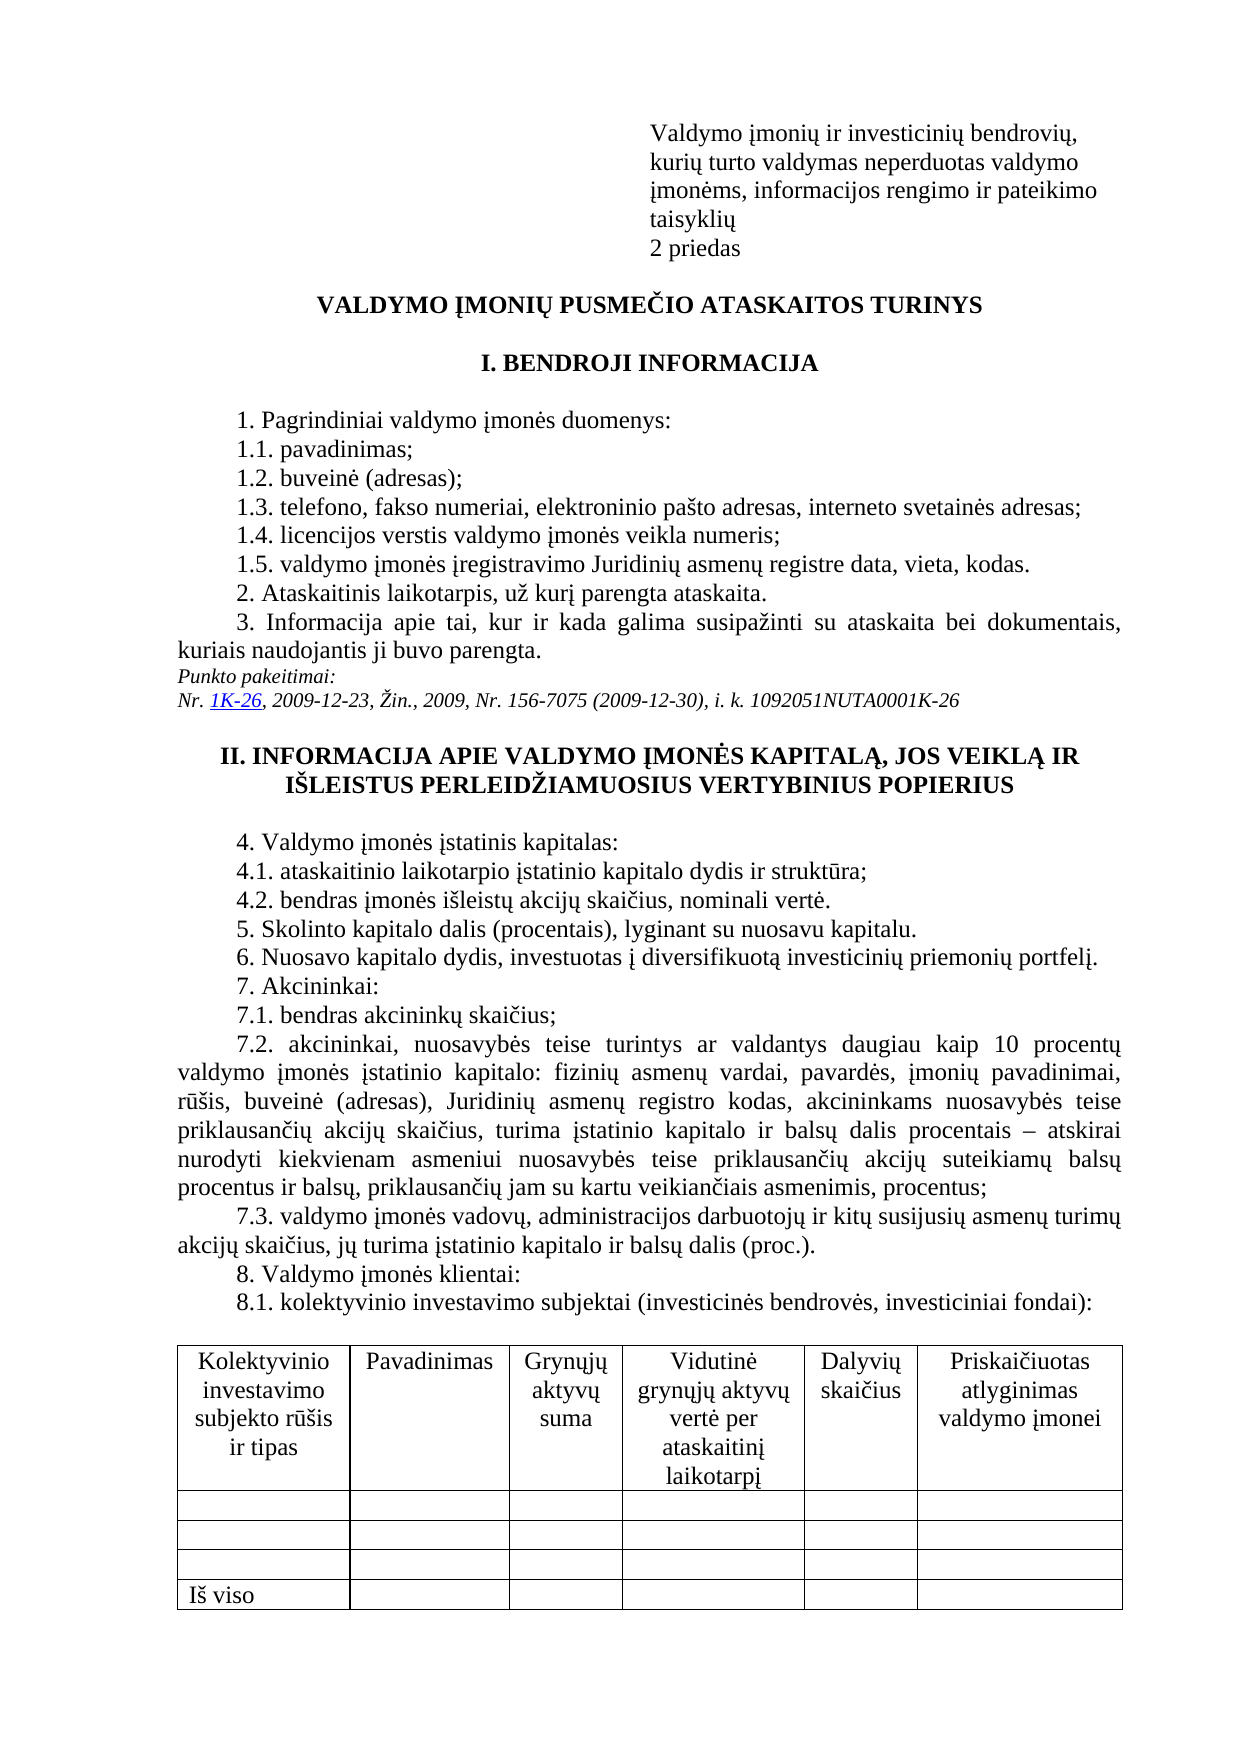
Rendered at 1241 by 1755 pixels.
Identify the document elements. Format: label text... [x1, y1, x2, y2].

table_header Priskaičiuotas atlyginimas valdymo įmonei [918, 1346, 1122, 1490]
text 7. Akcininkai: [177, 971, 1122, 1000]
text 4.2. bendras įmonės išleistų akcijų skaičius, nominali vertė. [177, 885, 1122, 914]
text 1.5. valdymo įmonės įregistravimo Juridinių asmenų registre data, vieta, kodas. [177, 549, 1122, 578]
text 1.1. pavadinimas; [177, 434, 1122, 463]
table_cell [510, 1521, 622, 1549]
table_cell [805, 1580, 917, 1609]
text 8. Valdymo įmonės klientai: [177, 1259, 1122, 1287]
table_cell [351, 1580, 509, 1609]
table_cell [805, 1491, 917, 1519]
text kurių turto valdymas neperduotas valdymo [649, 147, 1122, 176]
text 1. Pagrindiniai valdymo įmonės duomenys: [177, 406, 1122, 434]
text 7.3. valdymo įmonės vadovų, administracijos darbuotojų ir kitų susijusių asmenų turimų akcijų skaičius, jų turima įstatinio kapitalo ir balsų dalis (proc.). [177, 1201, 1122, 1259]
text 2. Ataskaitinis laikotarpis, už kurį parengta ataskaita. [177, 578, 1122, 607]
text 2 priedas [649, 233, 1122, 262]
table_cell [918, 1580, 1122, 1609]
table_cell [623, 1521, 804, 1549]
table_cell [623, 1580, 804, 1609]
table_cell [623, 1550, 804, 1579]
text 5. Skolinto kapitalo dalis (procentais), lyginant su nuosavu kapitalu. [177, 914, 1122, 942]
table_header Vidutinė grynųjų aktyvų vertė per ataskaitinį laikotarpį [623, 1346, 804, 1490]
table_cell [918, 1521, 1122, 1549]
text VALDYMO ĮMONIŲ PUSMEČIO ATASKAITOS TURINYS [177, 291, 1122, 319]
table_cell [178, 1550, 349, 1579]
text Valdymo įmonių ir investicinių bendrovių, [649, 118, 1122, 147]
text Nr. 1K-26, 2009-12-23, Žin., 2009, Nr. 156-7075 (2009-12-30), i. k. 1092051NUTA0001K-26 [177, 688, 1122, 712]
text Punkto pakeitimai: [177, 664, 1122, 688]
text įmonėms, informacijos rengimo ir pateikimo [649, 176, 1122, 204]
text 1.2. buveinė (adresas); [177, 463, 1122, 492]
text 1.3. telefono, fakso numeriai, elektroninio pašto adresas, interneto svetainės adresas; [177, 492, 1122, 521]
table_cell [510, 1550, 622, 1579]
text 7.1. bendras akcininkų skaičius; [177, 1000, 1122, 1029]
table_cell [918, 1491, 1122, 1519]
text 3. Informacija apie tai, kur ir kada galima susipažinti su ataskaita bei dokumentais, kuriais naudojantis ji buvo parengta. [177, 607, 1122, 664]
table_cell [510, 1580, 622, 1609]
table_cell [178, 1521, 349, 1549]
table_cell [510, 1491, 622, 1519]
table_cell [805, 1550, 917, 1579]
table_header Pavadinimas [351, 1346, 509, 1490]
table_header Grynųjų aktyvų suma [510, 1346, 622, 1490]
table_header Kolektyvinio investavimo subjekto rūšis ir tipas [178, 1346, 349, 1490]
text 7.2. akcininkai, nuosavybės teise turintys ar valdantys daugiau kaip 10 procentų valdymo įmonės įstatinio kapitalo: fizinių asmenų vardai, pavardės, įmonių pavadinimai, rūšis, buveinė (adresas), Juridinių asmenų registro kodas, akcininkams nuosavybės teise priklausančių akcijų skaičius, turima įstatinio kapitalo ir balsų dalis procentais – atskirai nurodyti kiekvienam asmeniui nuosavybės teise priklausančių akcijų suteikiamų balsų procentus ir balsų, priklausančių jam su kartu veikiančiais asmenimis, procentus; [177, 1029, 1122, 1201]
text I. BENDROJI INFORMACIJA [177, 348, 1122, 377]
text taisyklių [649, 204, 1122, 233]
text II. INFORMACIJA APIE VALDYMO ĮMONĖS KAPITALĄ, JOS VEIKLĄ IR IŠLEISTUS PERLEIDŽIAMUOSIUS VERTYBINIUS POPIERIUS [177, 741, 1122, 799]
table_cell [351, 1491, 509, 1519]
text 6. Nuosavo kapitalo dydis, investuotas į diversifikuotą investicinių priemonių portfelį. [177, 942, 1122, 971]
table_cell [805, 1521, 917, 1549]
table_cell [351, 1550, 509, 1579]
table_cell [351, 1521, 509, 1549]
table_cell [623, 1491, 804, 1519]
table_cell Iš viso [178, 1580, 349, 1609]
text 4.1. ataskaitinio laikotarpio įstatinio kapitalo dydis ir struktūra; [177, 856, 1122, 885]
text 4. Valdymo įmonės įstatinis kapitalas: [177, 827, 1122, 856]
table_header Dalyvių skaičius [805, 1346, 917, 1490]
text 1.4. licencijos verstis valdymo įmonės veikla numeris; [177, 521, 1122, 549]
text 8.1. kolektyvinio investavimo subjektai (investicinės bendrovės, investiciniai fondai): [177, 1287, 1122, 1316]
table_cell [178, 1491, 349, 1519]
table_cell [918, 1550, 1122, 1579]
